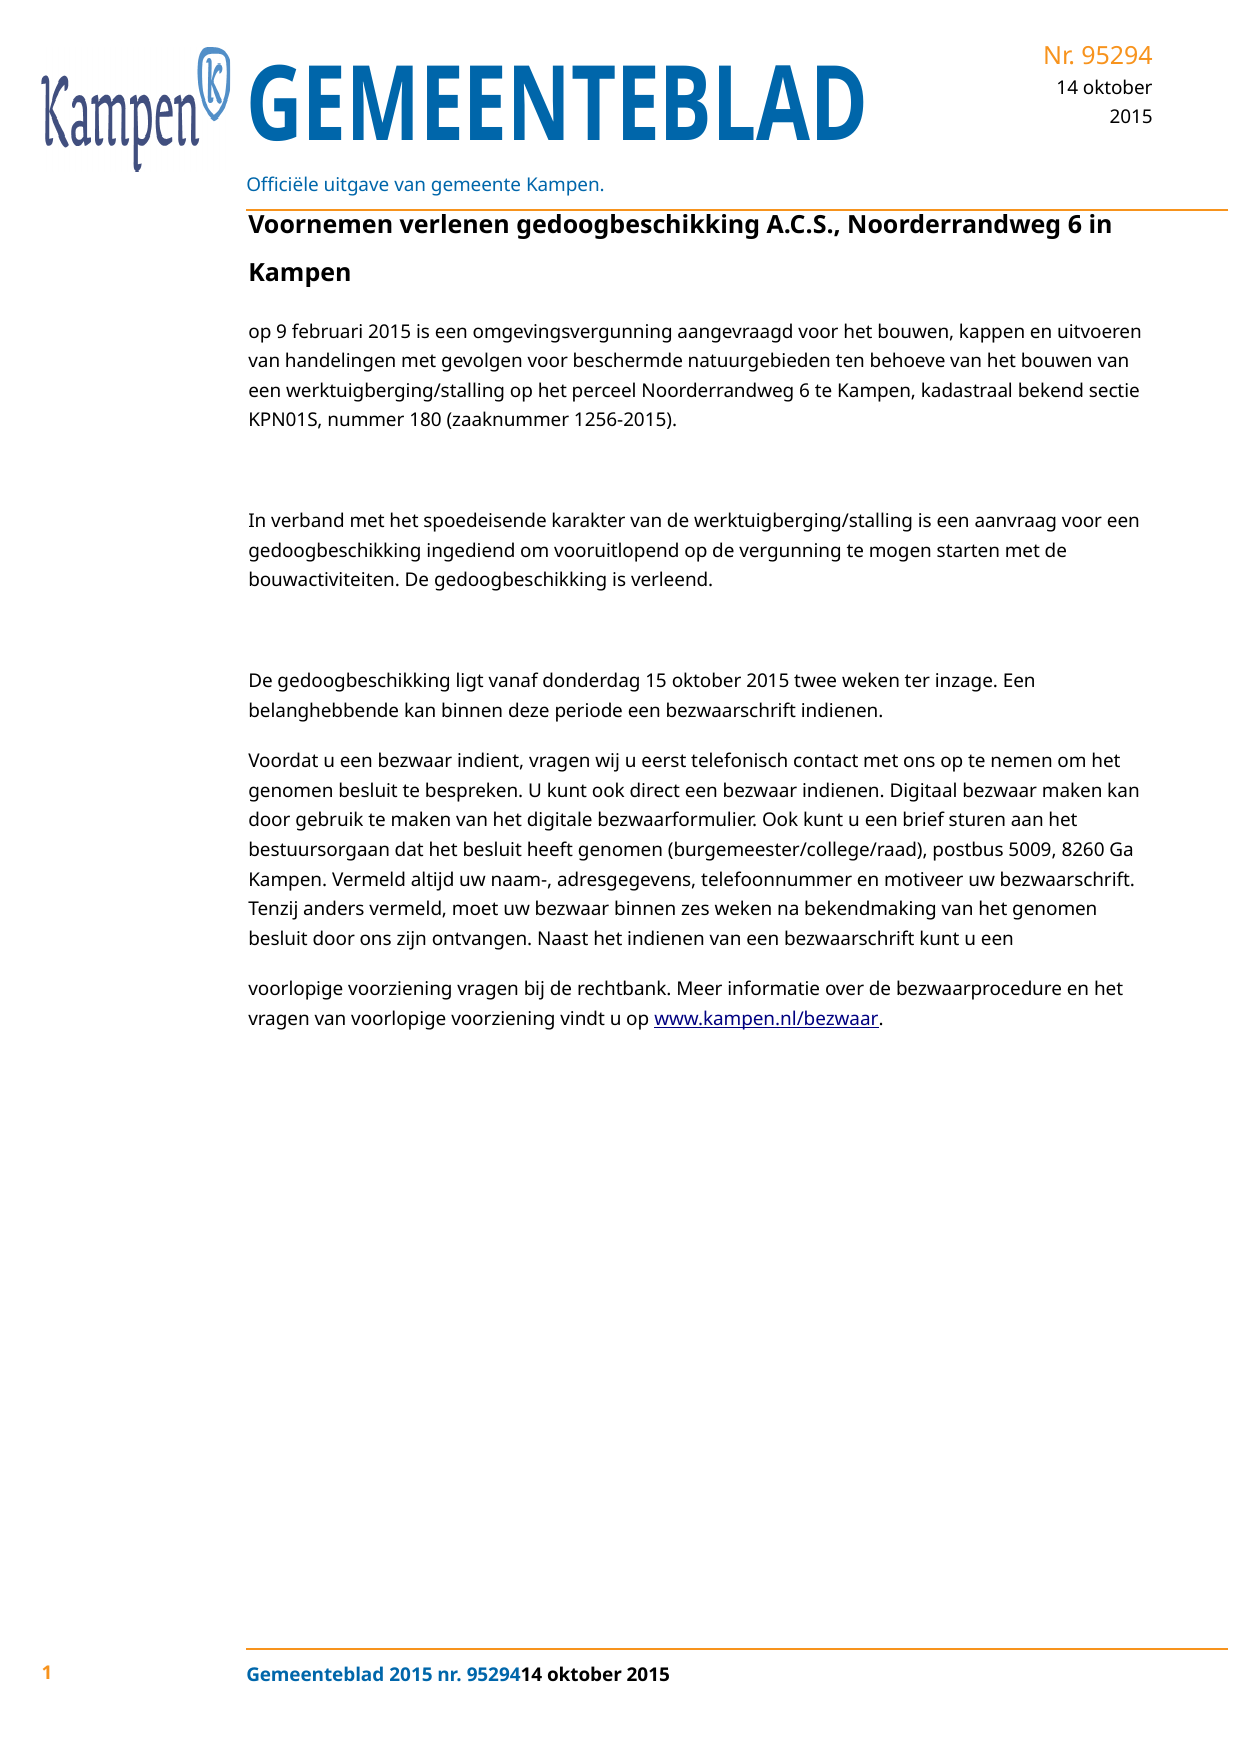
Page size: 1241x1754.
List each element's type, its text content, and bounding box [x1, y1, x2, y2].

text voorlopige voorziening vragen bij de rechtbank. Meer informatie over de bezwaarprocedure en het vragen van voorlopige voorziening vindt u op www.kampen.nl/bezwaar. [248, 975, 1152, 1031]
text Voordat u een bezwaar indient, vragen wij u eerst telefonisch contact met ons op te nemen om het genomen besluit te bespreken. U kunt ook direct een bezwaar indienen. Digitaal bezwaar maken kan door gebruik te maken van het digitale bezwaarformulier. Ook kunt u een brief sturen aan het bestuursorgaan dat het besluit heeft genomen (burgemeester/college/raad), postbus 5009, 8260 Ga Kampen. Vermeld altijd uw naam-, adresgegevens, telefoonnummer en motiveer uw bezwaarschrift. Tenzij anders vermeld, moet uw bezwaar binnen zes weken na bekendmaking van het genomen besluit door ons zijn ontvangen. Naast het indienen van een bezwaarschrift kunt u een [248, 747, 1152, 951]
text De gedoogbeschikking ligt vanaf donderdag 15 oktober 2015 twee weken ter inzage. Een belanghebbende kan binnen deze periode een bezwaarschrift indienen. [248, 667, 1152, 723]
text op 9 februari 2015 is een omgevingsvergunning aangevraagd voor het bouwen, kappen en uitvoeren van handelingen met gevolgen voor beschermde natuurgebieden ten behoeve van het bouwen van een werktuigberging/stalling op het perceel Noorderrandweg 6 te Kampen, kadastraal bekend sectie KPN01S, nummer 180 (zaaknummer 1256-2015). [248, 318, 1152, 432]
picture [41, 47, 231, 172]
text In verband met het spoedeisende karakter van de werktuigberging/stalling is een aanvraag voor een gedoogbeschikking ingediend om vooruitlopend op de vergunning te mogen starten met de bouwactiviteiten. De gedoogbeschikking is verleend. [248, 507, 1152, 592]
text Voornemen verlenen gedoogbeschikking A.C.S., Noorderrandweg 6 in Kampen [248, 211, 1152, 288]
